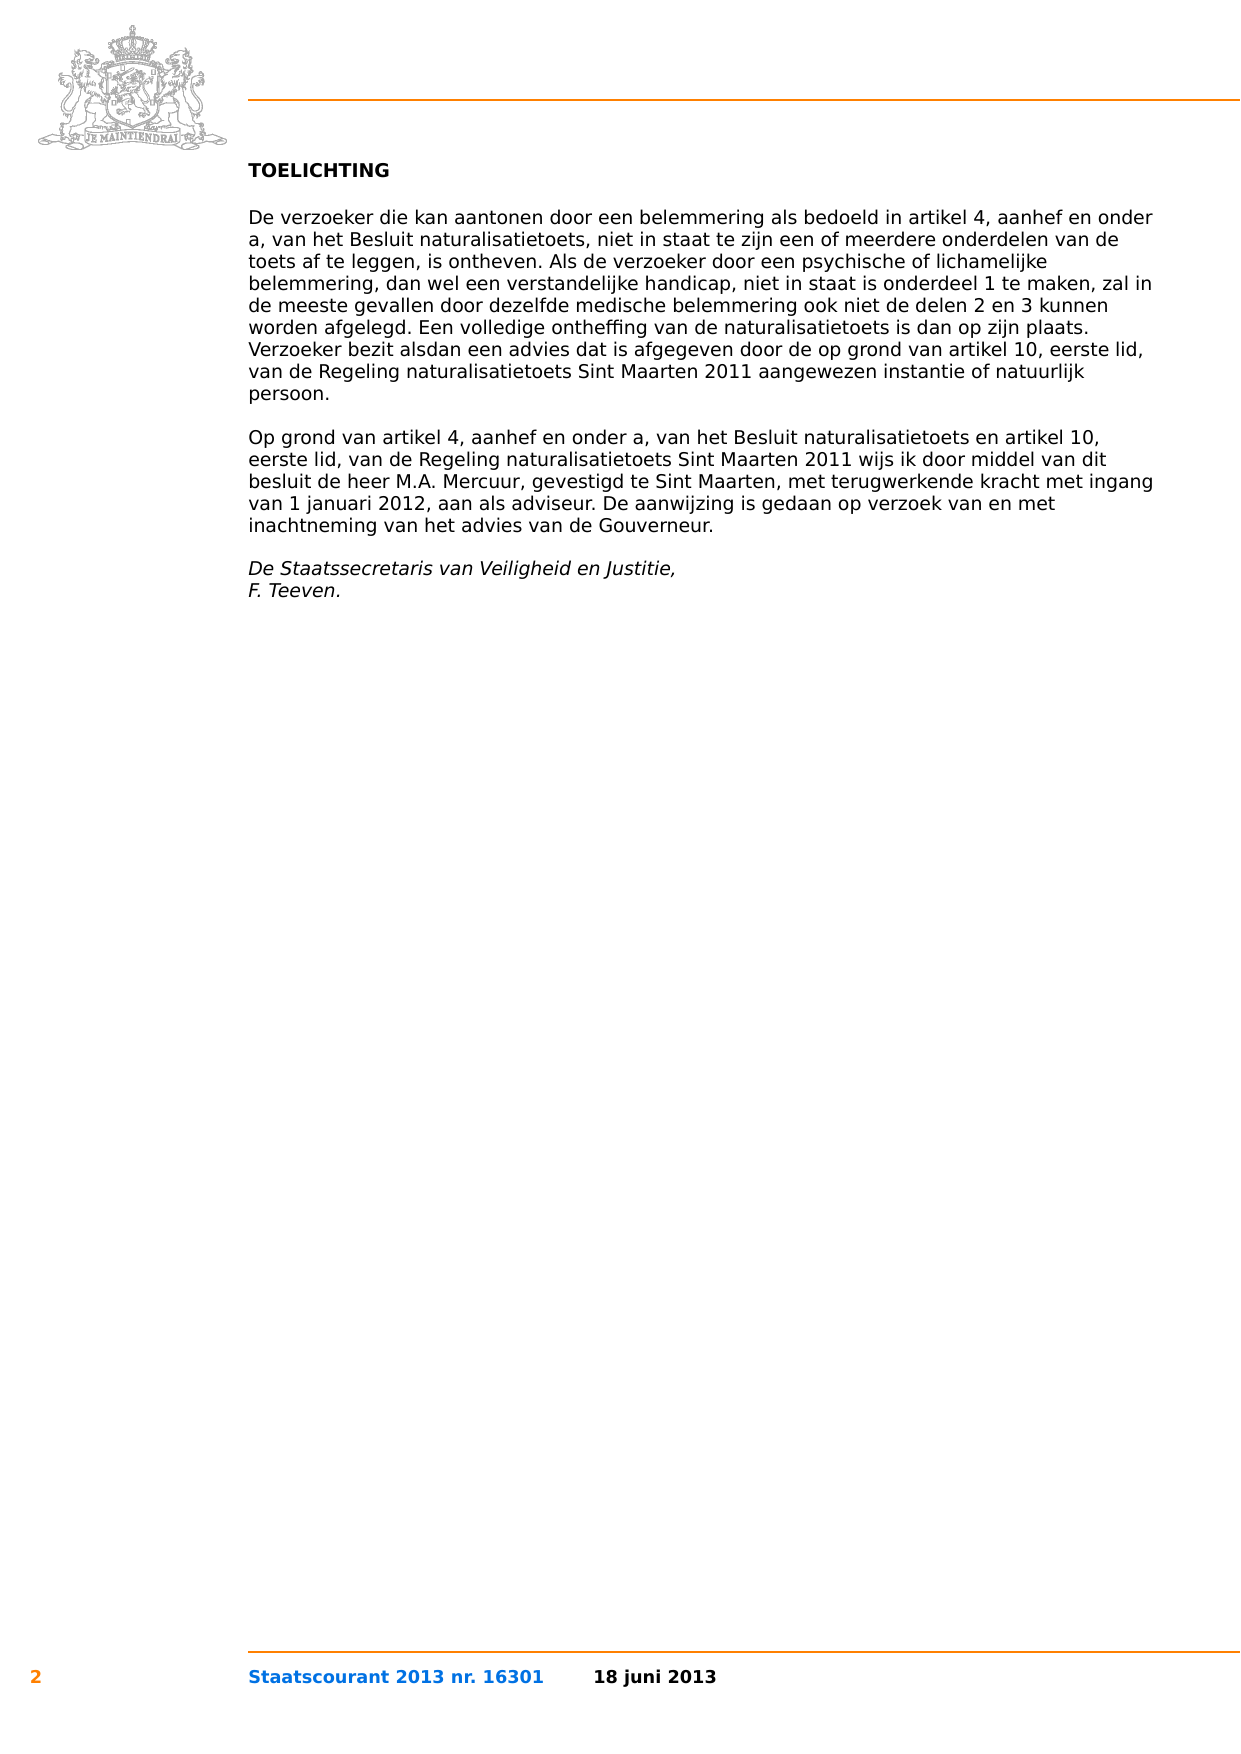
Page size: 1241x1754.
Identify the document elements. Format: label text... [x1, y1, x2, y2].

text Op grond van artikel 4, aanhef en onder a, van het Besluit naturalisatietoets en artikel 10, eerste lid, van de Regeling naturalisatietoets Sint Maarten 2011 wijs ik door middel van dit besluit de heer M.A. Mercuur, gevestigd te Sint Maarten, met terugwerkende kracht met ingang van 1 januari 2012, aan als adviseur. De aanwijzing is gedaan op verzoek van en met inachtneming van het advies van de Gouverneur. [248, 427, 1163, 536]
picture [38, 25, 227, 150]
text De Staatssecretaris van Veiligheid en Justitie, F. Teeven. [248, 558, 1163, 602]
subtitle TOELICHTING [248, 160, 1163, 182]
text De verzoeker die kan aantonen door een belemmering als bedoeld in artikel 4, aanhef en onder a, van het Besluit naturalisatietoets, niet in staat te zijn een of meerdere onderdelen van de toets af te leggen, is ontheven. Als de verzoeker door een psychische of lichamelijke belemmering, dan wel een verstandelijke handicap, niet in staat is onderdeel 1 te maken, zal in de meeste gevallen door dezelfde medische belemmering ook niet de delen 2 en 3 kunnen worden afgelegd. Een volledige ontheffing van de naturalisatietoets is dan op zijn plaats. Verzoeker bezit alsdan een advies dat is afgegeven door de op grond van artikel 10, eerste lid, van de Regeling naturalisatietoets Sint Maarten 2011 aangewezen instantie of natuurlijk persoon. [248, 207, 1163, 405]
